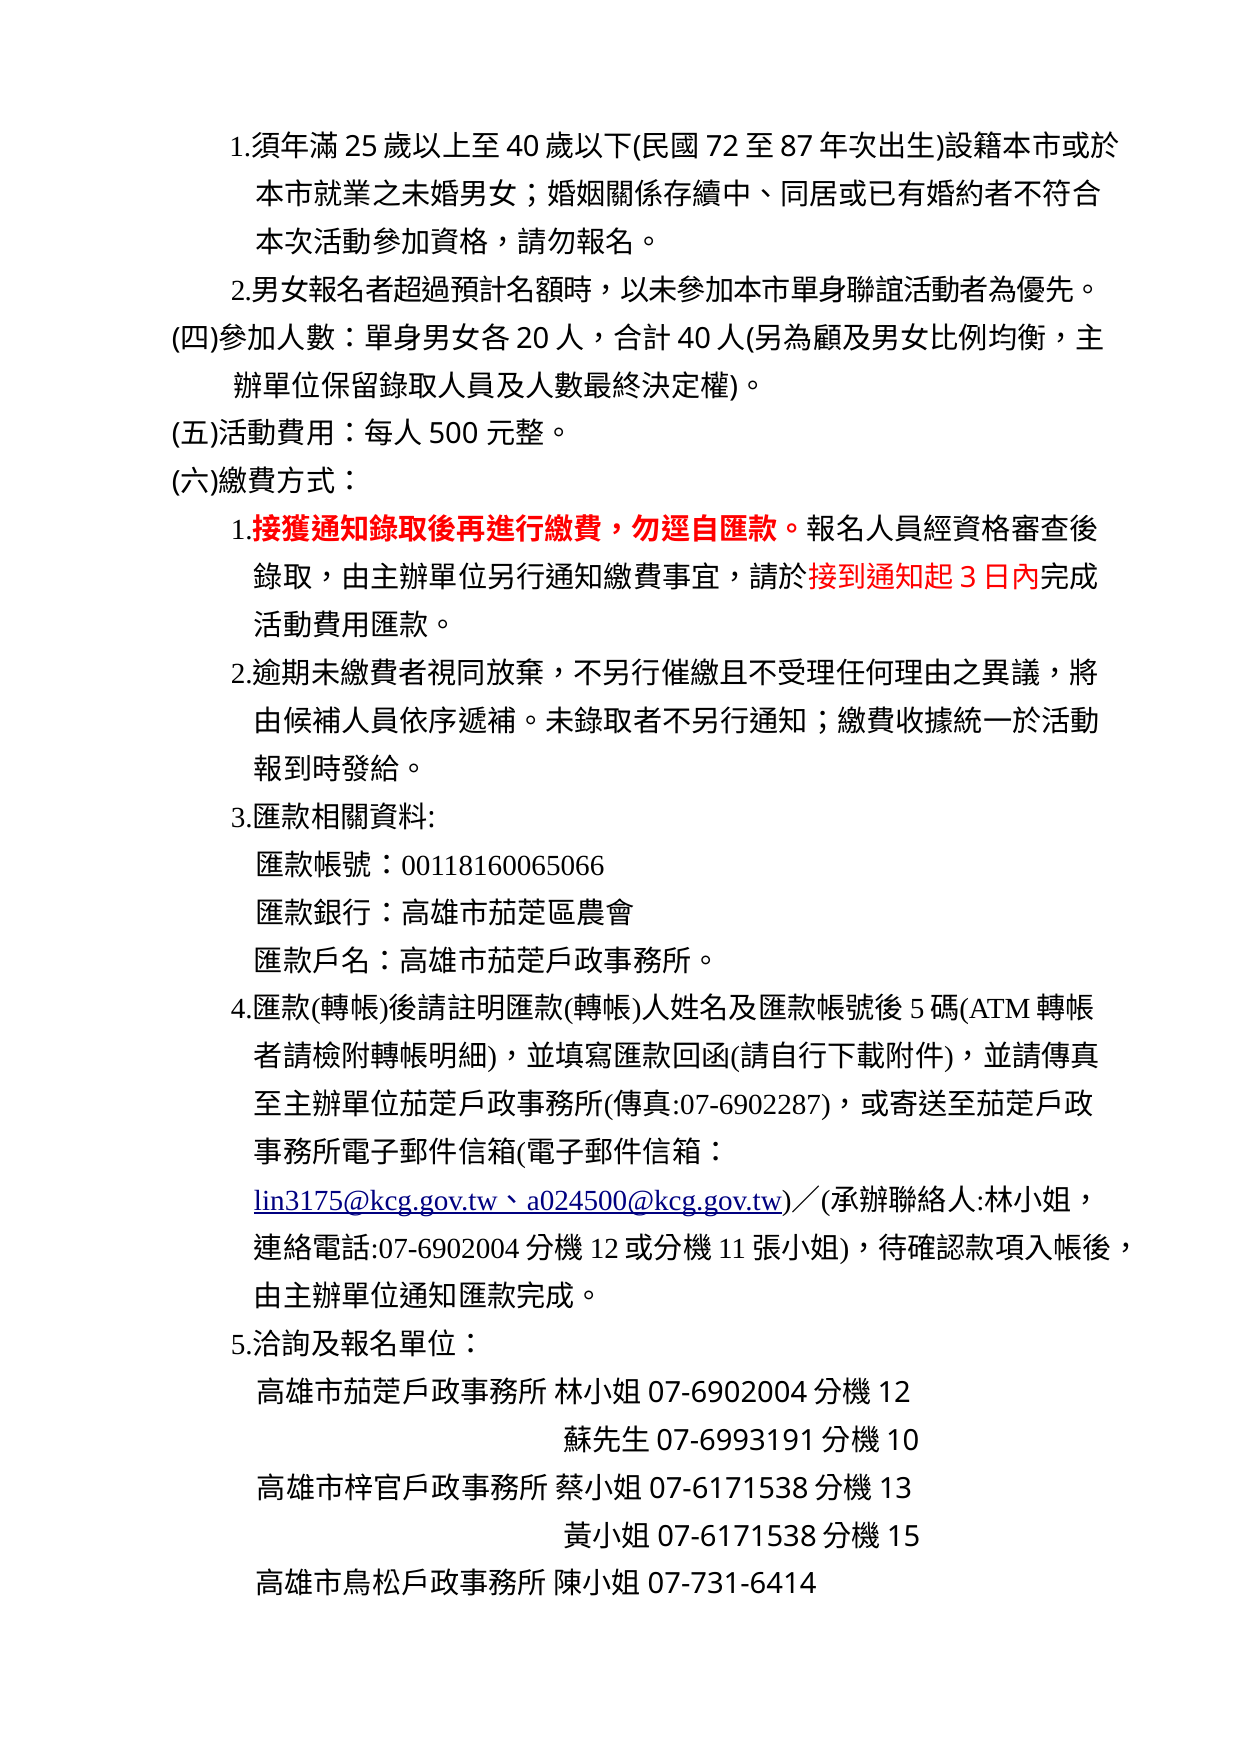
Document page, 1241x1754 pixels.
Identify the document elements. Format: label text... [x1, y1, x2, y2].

list 繳費方式： [172, 453, 1122, 501]
list 洽詢及報名單位： [231, 1316, 1122, 1364]
list 須年滿25歲以上至40歲以下(民國72至87年次出生)設籍本市或於本市就業之未婚男女；婚姻關係存續中、同居或已有婚約者不符合本次活動參加資格，請勿報名。 [229, 118, 1122, 262]
list 黃小姐 07-6171538分機15 [168, 1508, 1122, 1556]
list 活動費用：每人500 元整。 [172, 406, 1122, 453]
list 匯款(轉帳)後請註明匯款(轉帳)人姓名及匯款帳號後5碼(ATM轉帳者請檢附轉帳明細)，並填寫匯款回函(請自行下載附件)，並請傳真至主辦單位茄萣戶政事務所(傳真:07-6902287)，或寄送至茄萣戶政事務所電子郵件信箱(電子郵件信箱：lin3175@kcg.gov.tw、a024500@kcg.gov.tw)／(承辦聯絡人:林小姐，連絡電話:07-6902004分機12或分機11張小姐)，待確認款項入帳後，由主辦單位通知匯款完成。 [231, 981, 1122, 1316]
list 逾期未繳費者視同放棄，不另行催繳且不受理任何理由之異議，將由候補人員依序遞補。未錄取者不另行通知；繳費收據統一於活動報到時發給。 [231, 645, 1122, 789]
text 匯款帳號：00118160065066 [255, 837, 1122, 885]
list 接獲通知錄取後再進行繳費，勿逕自匯款。報名人員經資格審查後錄取，由主辦單位另行通知繳費事宜，請於接到通知起3日內完成活動費用匯款。 [231, 501, 1122, 645]
list 蘇先生07-6993191分機10 [168, 1412, 1122, 1460]
text 匯款戶名：高雄市茄萣戶政事務所。 [254, 933, 1122, 981]
list 高雄市茄萣戶政事務所 林小姐07-6902004分機12 [256, 1364, 1122, 1412]
list 男女報名者超過預計名額時，以未參加本市單身聯誼活動者為優先。 [231, 262, 1122, 310]
list 匯款相關資料: [231, 789, 1122, 837]
list 高雄市鳥松戶政事務所 陳小姐 07-731-6414 [255, 1556, 1122, 1603]
list 參加人數：單身男女各20人，合計40人(另為顧及男女比例均衡，主辦單位保留錄取人員及人數最終決定權)。 [172, 310, 1122, 406]
text 匯款銀行：高雄市茄萣區農會 [255, 885, 1122, 933]
list 高雄市梓官戶政事務所 蔡小姐 07-6171538分機13 [257, 1460, 1122, 1508]
